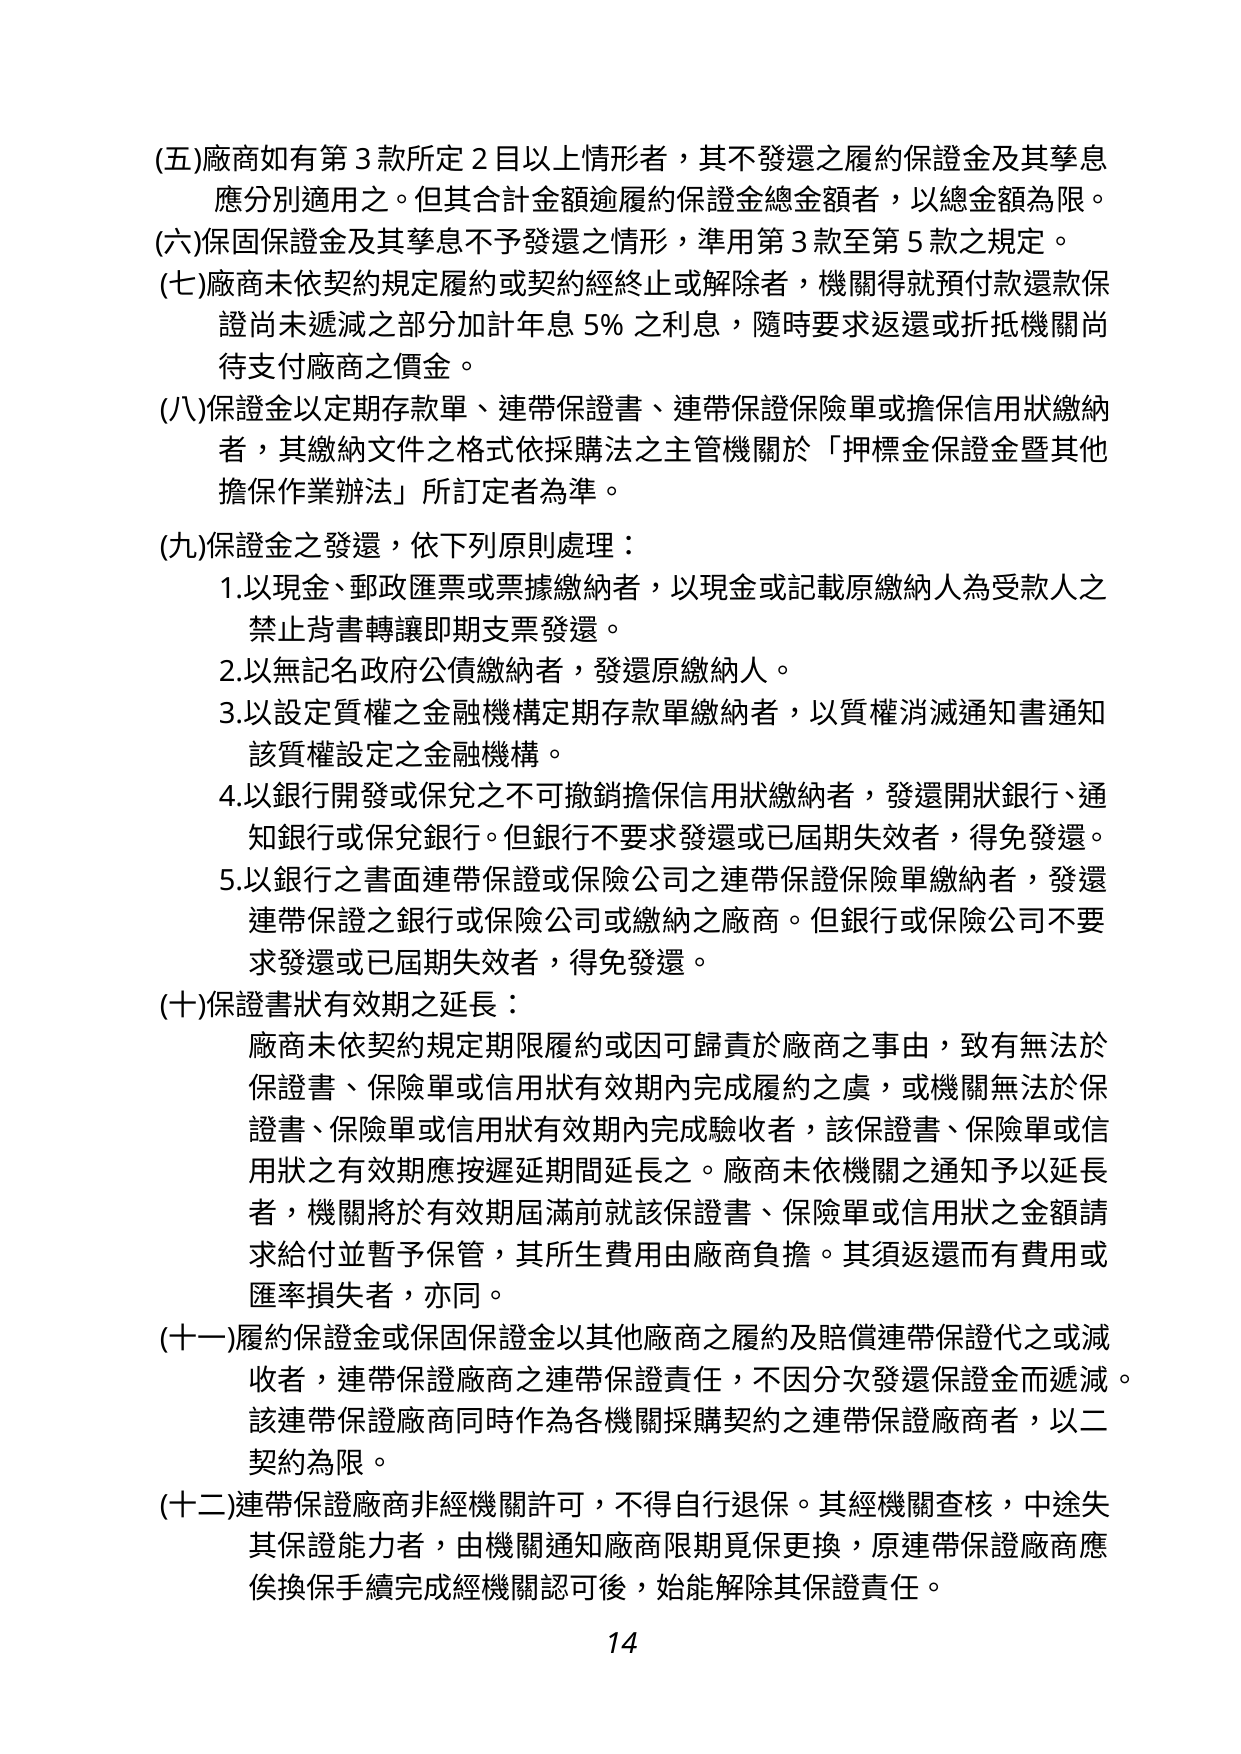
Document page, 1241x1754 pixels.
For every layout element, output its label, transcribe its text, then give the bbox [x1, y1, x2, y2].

text (十)保證書狀有效期之延長： [159, 982, 1110, 1023]
text 廠商未依契約規定期限履約或因可歸責於廠商之事由，致有無法於保證書、保險單或信用狀有效期內完成履約之虞，或機關無法於保證書、保險單或信用狀有效期內完成驗收者，該保證書、保險單或信用狀之有效期應按遲延期間延長之。廠商未依機關之通知予以延長者，機關將於有效期屆滿前就該保證書、保險單或信用狀之金額請求給付並暫予保管，其所生費用由廠商負擔。其須返還而有費用或匯率損失者，亦同。 [248, 1023, 1110, 1315]
text 2.以無記名政府公債繳納者，發還原繳納人。 [218, 648, 1108, 690]
text 3.以設定質權之金融機構定期存款單繳納者，以質權消滅通知書通知該質權設定之金融機構。 [218, 690, 1108, 773]
text (七)廠商未依契約規定履約或契約經終止或解除者，機關得就預付款還款保證尚未遞減之部分加計年息5% 之利息，隨時要求返還或折抵機關尚待支付廠商之價金。 [159, 261, 1110, 386]
text 4.以銀行開發或保兌之不可撤銷擔保信用狀繳納者，發還開狀銀行、通知銀行或保兌銀行。但銀行不要求發還或已屆期失效者，得免發還。 [218, 773, 1108, 857]
text (九)保證金之發還，依下列原則處理： [159, 523, 1110, 565]
text (八)保證金以定期存款單、連帶保證書、連帶保證保險單或擔保信用狀繳納者，其繳納文件之格式依採購法之主管機關於「押標金保證金暨其他擔保作業辦法」所訂定者為準。 [159, 386, 1110, 511]
text (六)保固保證金及其孳息不予發還之情形，準用第3款至第5款之規定。 [155, 219, 1110, 261]
text (十二)連帶保證廠商非經機關許可，不得自行退保。其經機關查核，中途失其保證能力者，由機關通知廠商限期覓保更換，原連帶保證廠商應俟換保手續完成經機關認可後，始能解除其保證責任。 [159, 1482, 1110, 1607]
text 5.以銀行之書面連帶保證或保險公司之連帶保證保險單繳納者，發還連帶保證之銀行或保險公司或繳納之廠商。但銀行或保險公司不要求發還或已屆期失效者，得免發還。 [218, 857, 1108, 982]
text (十一)履約保證金或保固保證金以其他廠商之履約及賠償連帶保證代之或減收者，連帶保證廠商之連帶保證責任，不因分次發還保證金而遞減。該連帶保證廠商同時作為各機關採購契約之連帶保證廠商者，以二契約為限。 [159, 1315, 1110, 1482]
text 1.以現金、郵政匯票或票據繳納者，以現金或記載原繳納人為受款人之禁止背書轉讓即期支票發還。 [218, 565, 1108, 648]
text (五)廠商如有第3款所定2目以上情形者，其不發還之履約保證金及其孳息應分別適用之。但其合計金額逾履約保證金總金額者，以總金額為限。 [155, 136, 1110, 219]
